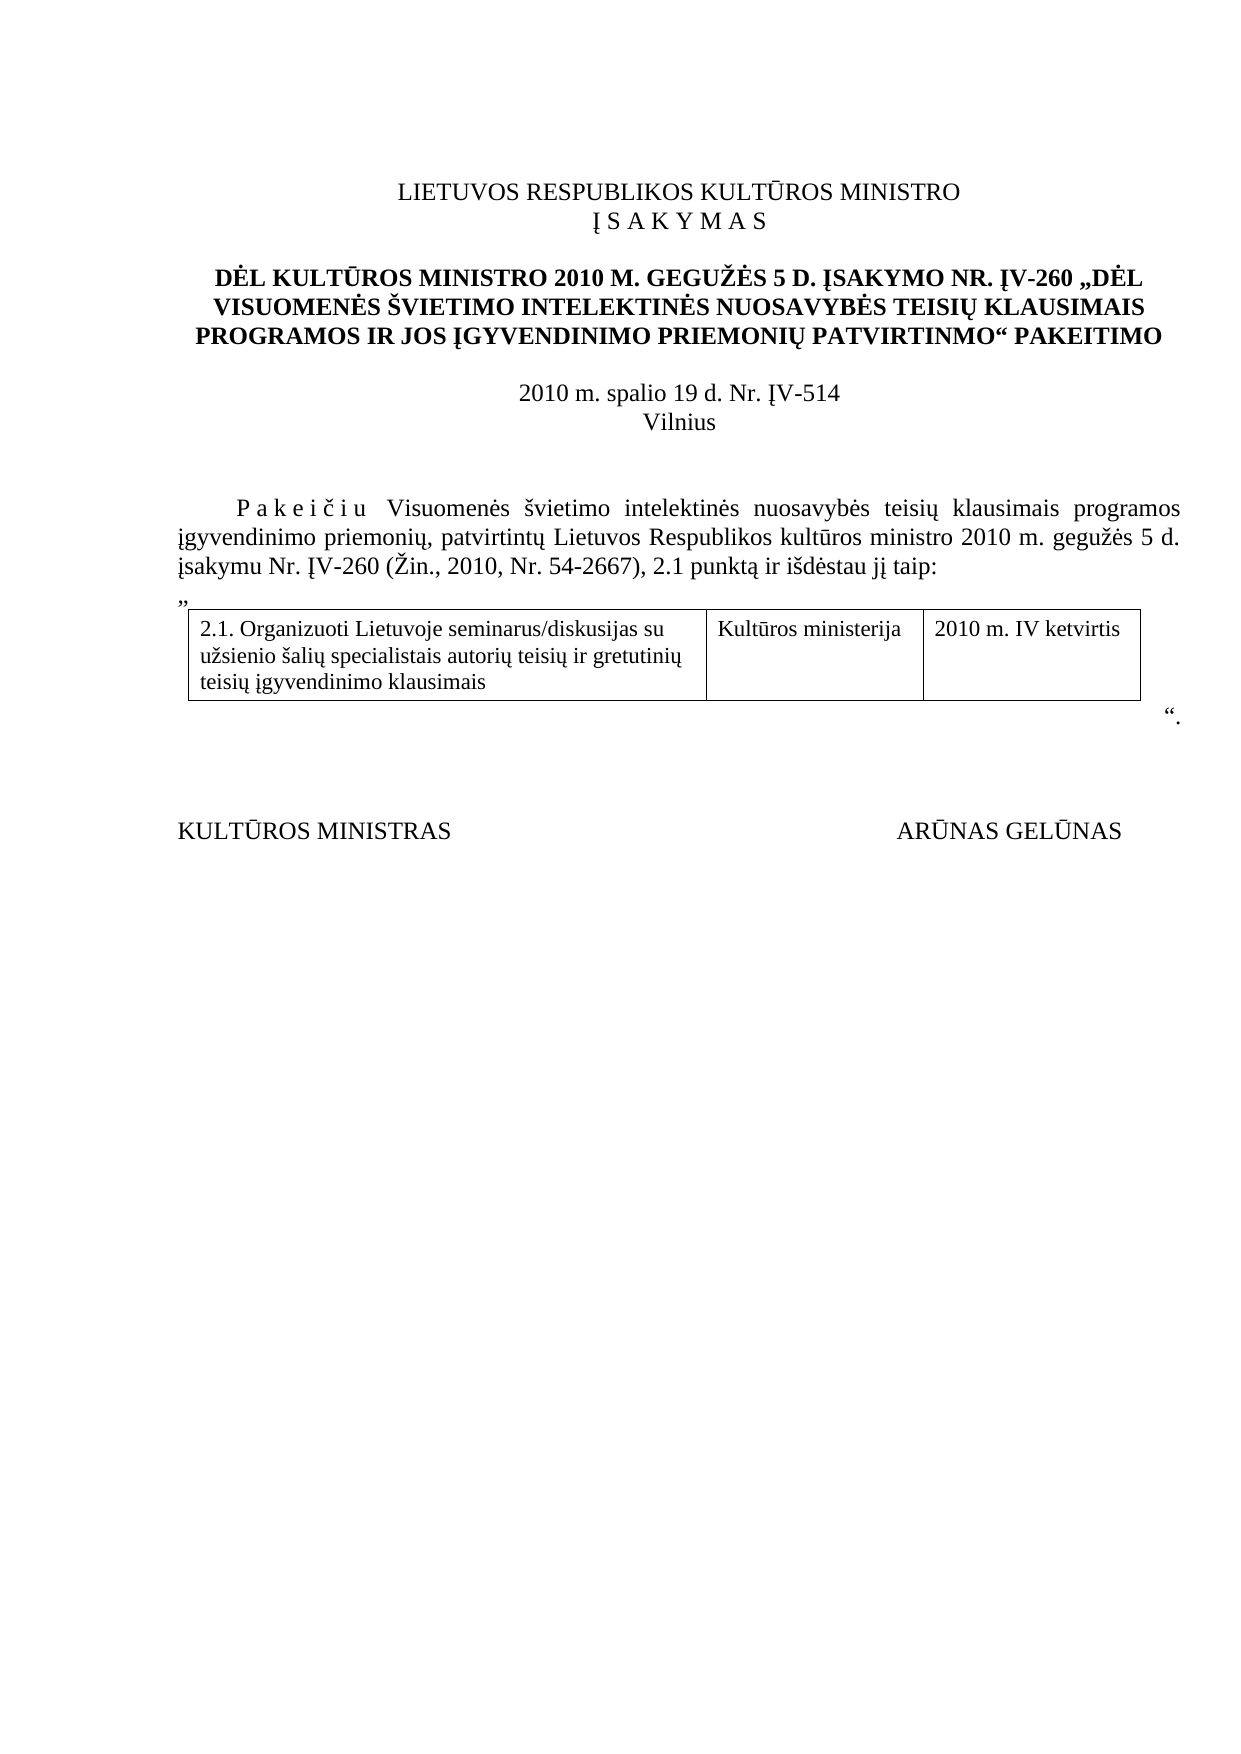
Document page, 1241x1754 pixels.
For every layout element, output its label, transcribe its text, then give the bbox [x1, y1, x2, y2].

text LIETUVOS RESPUBLIKOS KULTŪROS MINISTRO [177, 177, 1181, 206]
text Kultūros ministras Arūnas Gelūnas [177, 816, 1181, 845]
text Vilnius [177, 407, 1181, 436]
table_header 2010 m. IV ketvirtis [924, 610, 1140, 700]
text DĖL KULTŪROS MINISTRO 2010 m. Gegužės 5 d. ĮSAKYMO Nr. ĮV-260 „DĖL VISUOMENĖS ŠVIETIMO INTELEKTINĖS NUOSAVYBĖS TEISIŲ KLAUSIMAIS PROGRAMOS IR JOS ĮGYVENDINIMO PRIEMONIŲ PATVIRTINMO“ PAKEITIMO [177, 263, 1181, 350]
text „ [177, 580, 1181, 608]
text 2010 m. spalio 19 d. Nr. ĮV-514 [177, 378, 1181, 407]
text ĮSAKYMAS [177, 206, 1181, 235]
table_header Kultūros ministerija [707, 610, 923, 700]
table_header 2.1. Organizuoti Lietuvoje seminarus/diskusijas su užsienio šalių specialistais autorių teisių ir gretutinių teisių įgyvendinimo klausimais [189, 610, 706, 700]
text Pakeičiu Visuomenės švietimo intelektinės nuosavybės teisių klausimais programos įgyvendinimo priemonių, patvirtintų Lietuvos Respublikos kultūros ministro 2010 m. gegužės 5 d. įsakymu Nr. ĮV-260 (Žin., 2010, Nr. 54-2667), 2.1 punktą ir išdėstau jį taip: [177, 493, 1181, 580]
text “. [177, 701, 1181, 730]
